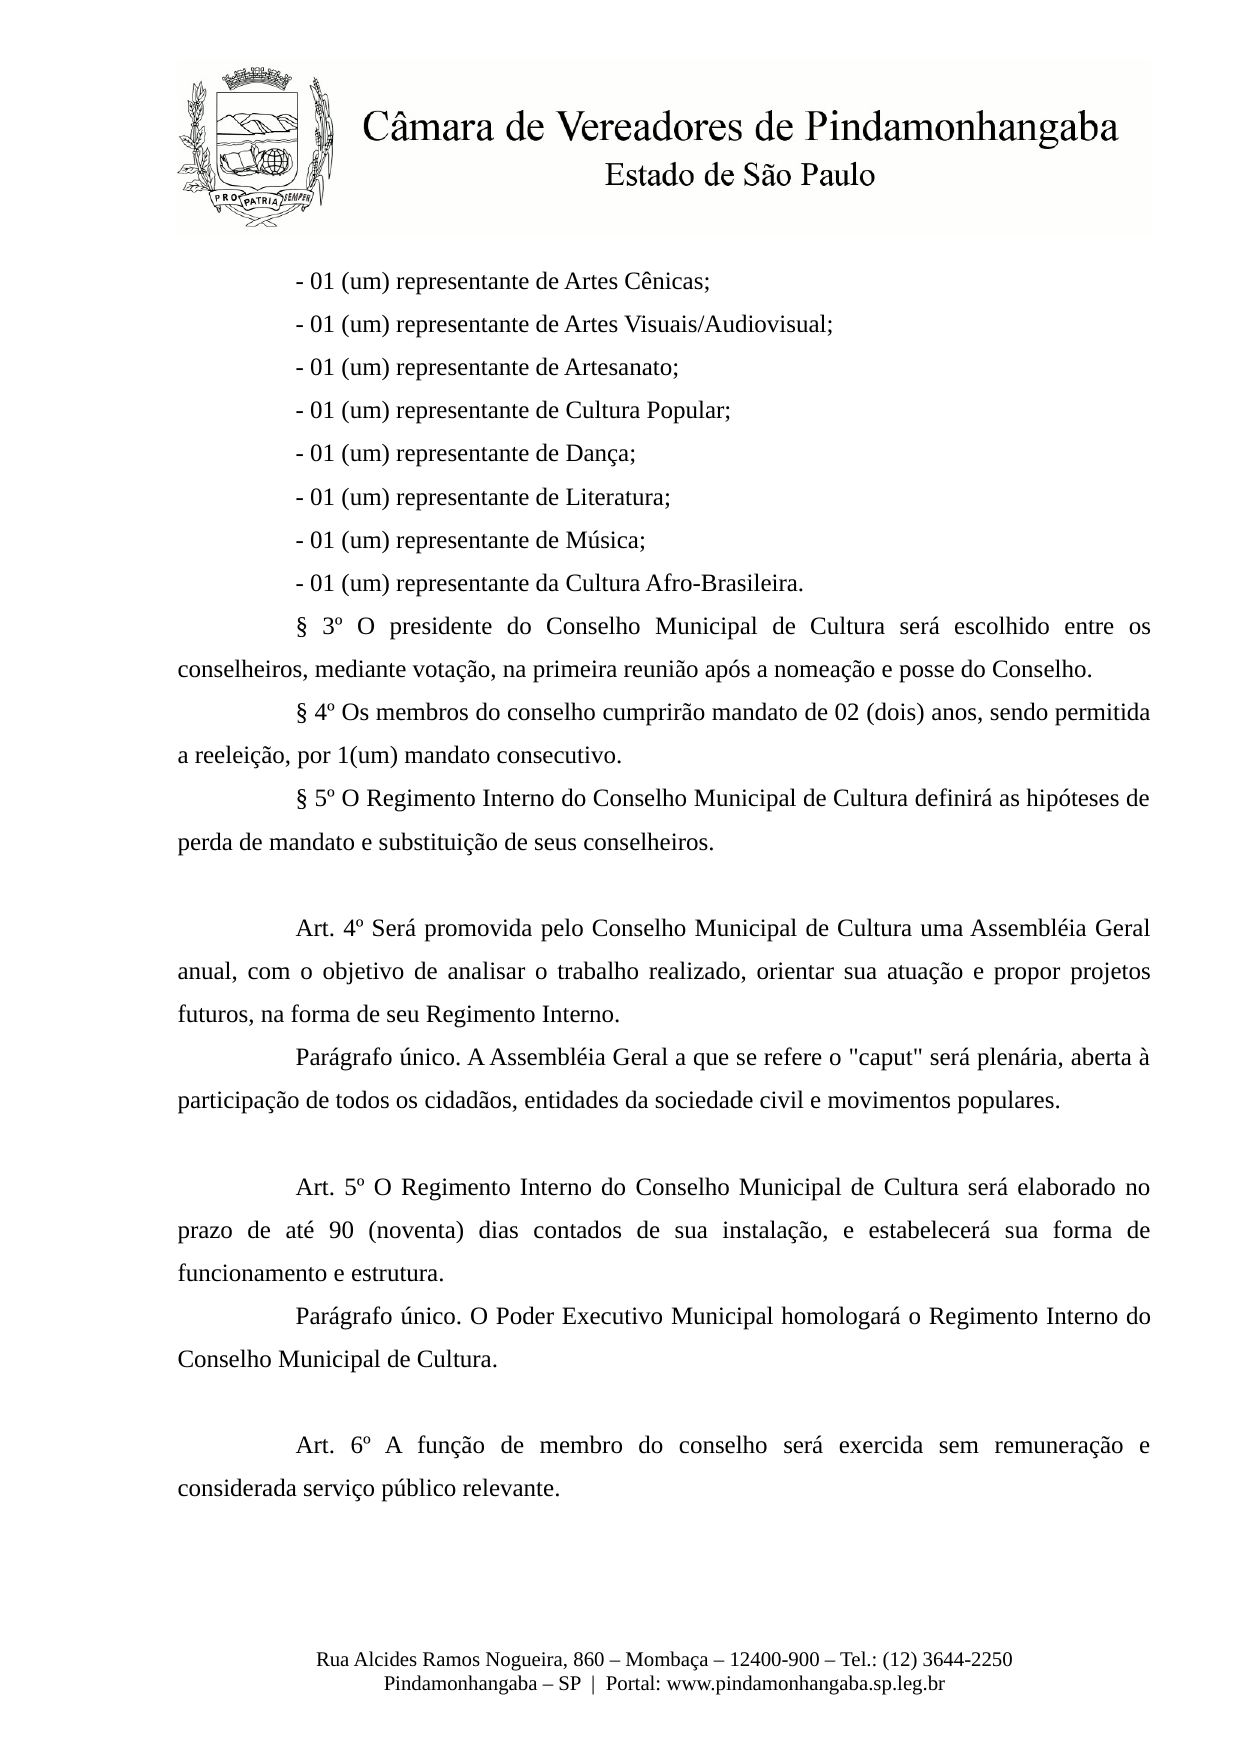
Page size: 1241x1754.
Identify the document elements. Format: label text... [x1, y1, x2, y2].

text Parágrafo único. O Poder Executivo Municipal homologará o Regimento Interno do Conselho Municipal de Cultura. [177, 1301, 1152, 1373]
text - 01 (um) representante da Cultura Afro-Brasileira. [177, 568, 1152, 597]
text § 3º O presidente do Conselho Municipal de Cultura será escolhido entre os conselheiros, mediante votação, na primeira reunião após a nomeação e posse do Conselho. [177, 611, 1152, 683]
text Art. 6º A função de membro do conselho será exercida sem remuneração e considerada serviço público relevante. [177, 1430, 1152, 1502]
text - 01 (um) representante de Artes Visuais/Audiovisual; [177, 309, 1152, 338]
text - 01 (um) representante de Artes Cênicas; [177, 266, 1152, 295]
text - 01 (um) representante de Artesanato; [177, 352, 1152, 381]
text § 4º Os membros do conselho cumprirão mandato de 02 (dois) anos, sendo permitida a reeleição, por 1(um) mandato consecutivo. [177, 697, 1152, 769]
text - 01 (um) representante de Literatura; [177, 482, 1152, 510]
text Art. 5º O Regimento Interno do Conselho Municipal de Cultura será elaborado no prazo de até 90 (noventa) dias contados de sua instalação, e estabelecerá sua forma de funcionamento e estrutura. [177, 1172, 1152, 1287]
text - 01 (um) representante de Dança; [177, 438, 1152, 467]
text § 5º O Regimento Interno do Conselho Municipal de Cultura definirá as hipóteses de perda de mandato e substituição de seus conselheiros. [177, 783, 1152, 855]
picture [177, 59, 1152, 236]
text Parágrafo único. A Assembléia Geral a que se refere o "caput" será plenária, aberta à participação de todos os cidadãos, entidades da sociedade civil e movimentos populares. [177, 1042, 1152, 1114]
text - 01 (um) representante de Cultura Popular; [177, 395, 1152, 424]
text - 01 (um) representante de Música; [177, 525, 1152, 553]
text Art. 4º Será promovida pelo Conselho Municipal de Cultura uma Assembléia Geral anual, com o objetivo de analisar o trabalho realizado, orientar sua atuação e propor projetos futuros, na forma de seu Regimento Interno. [177, 913, 1152, 1028]
